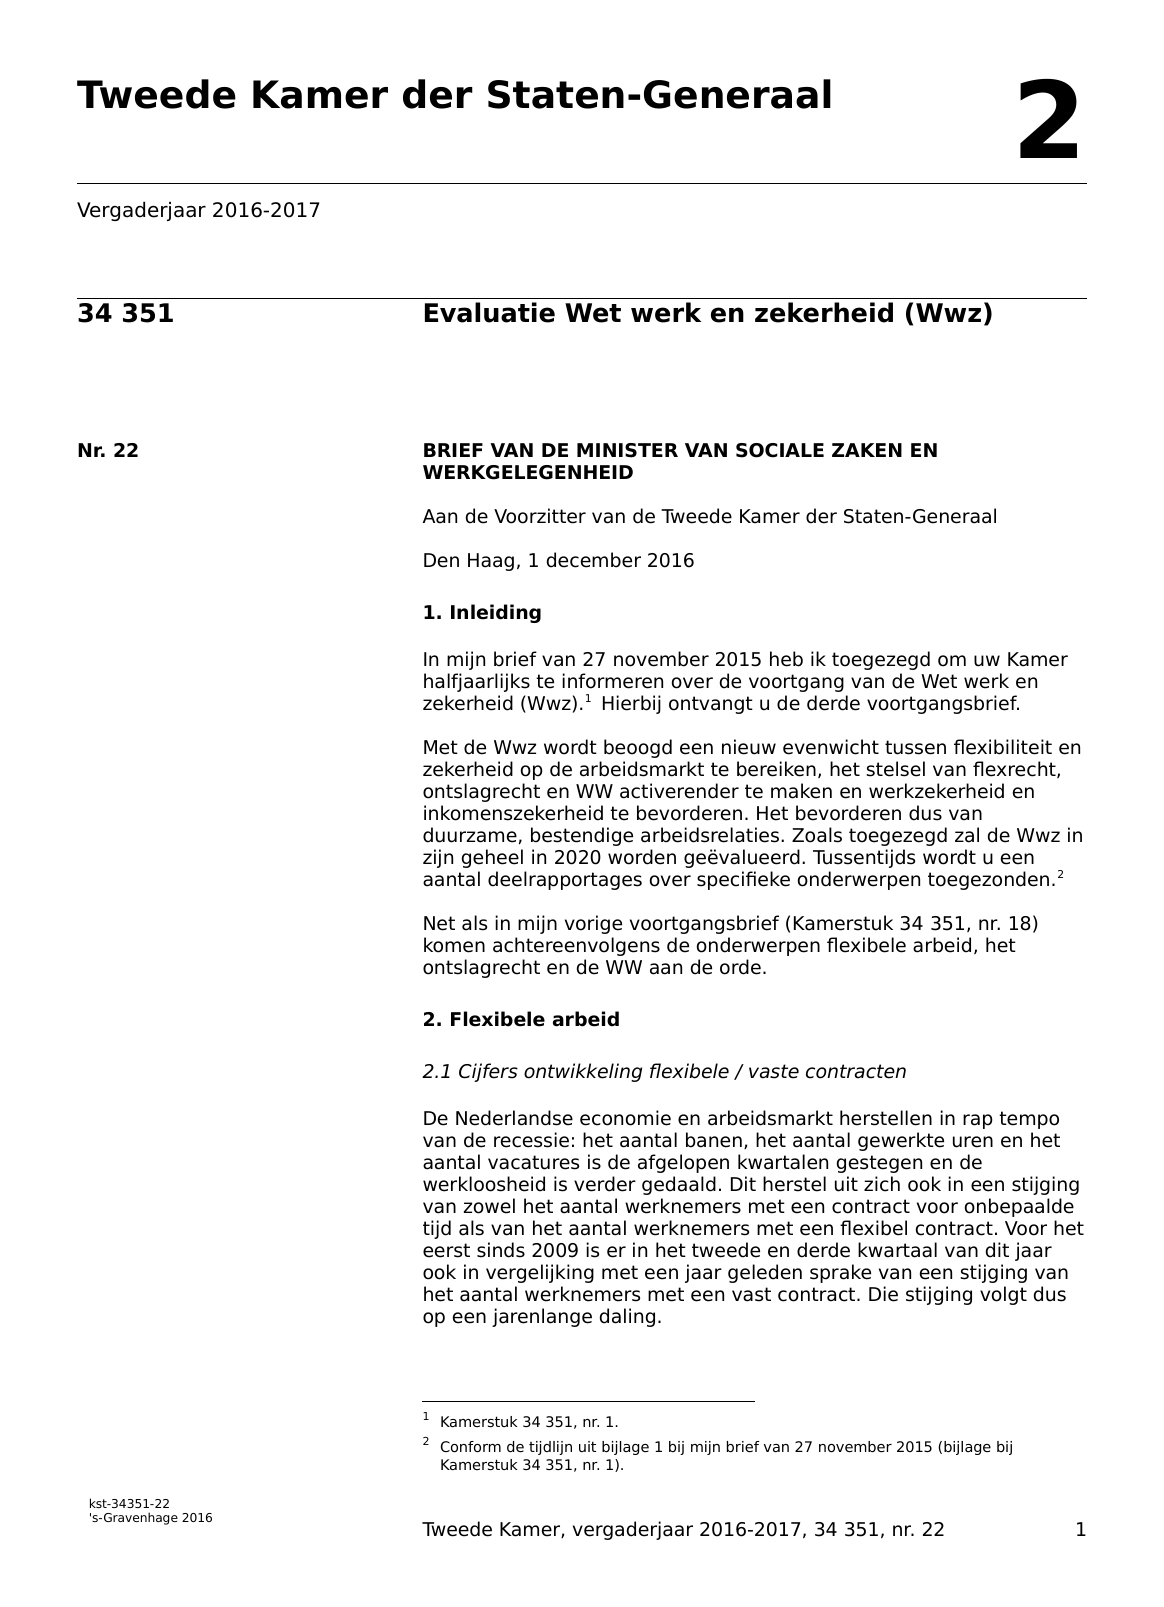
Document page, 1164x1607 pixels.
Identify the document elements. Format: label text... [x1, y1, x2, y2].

table_header 2 [886, 59, 1087, 183]
text Aan de Voorzitter van de Tweede Kamer der Staten-Generaal [422, 506, 1087, 528]
subtitle 2. Flexibele arbeid [422, 1009, 1087, 1031]
text Kamerstuk 34 351, nr. 1. [422, 1410, 1087, 1432]
subtitle 34 351 Evaluatie Wet werk en zekerheid (Wwz) [77, 299, 1087, 329]
text 's-Gravenhage 2016 [88, 1511, 323, 1525]
text De Nederlandse economie en arbeidsmarkt herstellen in rap tempo van de recessie: het aantal banen, het aantal gewerkte uren en het aantal vacatures is de afgelopen kwartalen gestegen en de werkloosheid is verder gedaald. Dit herstel uit zich ook in een stijging van zowel het aantal werknemers met een contract voor onbepaalde tijd als van het aantal werknemers met een flexibel contract. Voor het eerst sinds 2009 is er in het tweede en derde kwartaal van dit jaar ook in vergelijking met een jaar geleden sprake van een stijging van het aantal werknemers met een vast contract. Die stijging volgt dus op een jarenlange daling. [422, 1108, 1087, 1328]
subtitle 1. Inleiding [422, 602, 1087, 624]
text Den Haag, 1 december 2016 [422, 550, 1087, 572]
text Met de Wwz wordt beoogd een nieuw evenwicht tussen flexibiliteit en zekerheid op de arbeidsmarkt te bereiken, het stelsel van flexrecht, ontslagrecht en WW activerender te maken en werkzekerheid en inkomenszekerheid te bevorderen. Het bevorderen dus van duurzame, bestendige arbeidsrelaties. Zoals toegezegd zal de Wwz in zijn geheel in 2020 worden geëvalueerd. Tussentijds wordt u een aantal deelrapportages over specifieke onderwerpen toegezonden. [422, 737, 1087, 891]
text Conform de tijdlijn uit bijlage 1 bij mijn brief van 27 november 2015 (bijlage bij Kamerstuk 34 351, nr. 1). [422, 1435, 1087, 1474]
table_cell Vergaderjaar 2016-2017 [77, 184, 1087, 298]
text In mijn brief van 27 november 2015 heb ik toegezegd om uw Kamer halfjaarlijks te informeren over de voortgang van de Wet werk en zekerheid (Wwz). Hierbij ontvangt u de derde voortgangsbrief. [422, 649, 1087, 715]
table_header Tweede Kamer der Staten-Generaal [77, 59, 886, 183]
text Net als in mijn vorige voortgangsbrief (Kamerstuk 34 351, nr. 18) komen achtereenvolgens de onderwerpen flexibele arbeid, het ontslagrecht en de WW aan de orde. [422, 913, 1087, 979]
subtitle 2.1 Cijfers ontwikkeling flexibele / vaste contracten [422, 1061, 1087, 1083]
subtitle Nr. 22 BRIEF VAN DE MINISTER VAN SOCIALE ZAKEN EN WERKGELEGENHEID [77, 440, 1087, 484]
text kst-34351-22 [88, 1497, 323, 1511]
